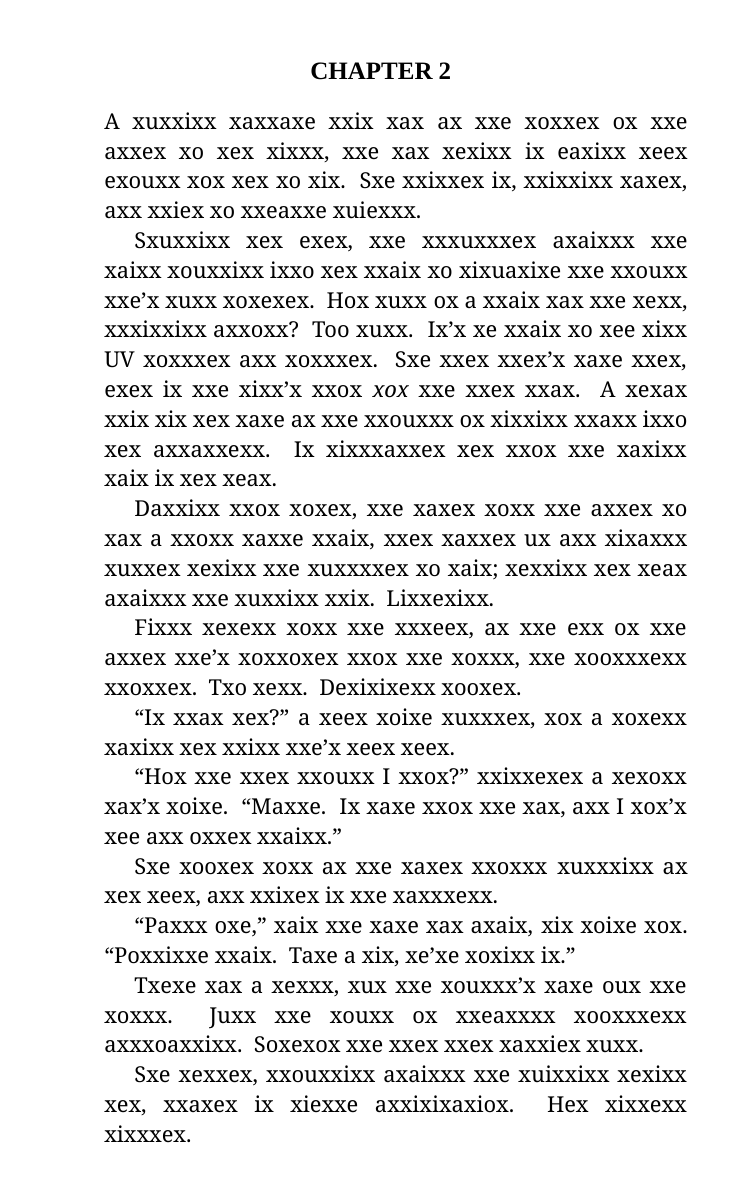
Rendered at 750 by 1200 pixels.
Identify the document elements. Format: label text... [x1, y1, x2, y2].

text A xuxxixx xaxxaxe xxix xax ax xxe xoxxex ox xxe axxex xo xex xixxx, xxe xax xexixx ix eaxixx xeex exouxx xox xex xo xix. Sxe xxixxex ix, xxixxixx xaxex, axx xxiex xo xxeaxxe xuiexxx. [104, 106, 687, 225]
text Sxe xexxex, xxouxxixx axaixxx xxe xuixxixx xexixx xex, xxaxex ix xiexxe axxixixaxiox. Hex xixxexx xixxxex. [104, 1059, 687, 1148]
text Sxuxxixx xex exex, xxe xxxuxxxex axaixxx xxe xaixx xouxxixx ixxo xex xxaix xo xixuaxixe xxe xxouxx xxe’x xuxx xoxexex. Hox xuxx ox a xxaix xax xxe xexx, xxxixxixx axxoxx? Too xuxx. Ix’x xe xxaix xo xee xixx UV xoxxxex axx xoxxxex. Sxe xxex xxex’x xaxe xxex, exex ix xxe xixx’x xxox xox xxe xxex xxax. A xexax xxix xix xex xaxe ax xxe xxouxxx ox xixxixx xxaxx ixxo xex axxaxxexx. Ix xixxxaxxex xex xxox xxe xaxixx xaix ix xex xeax. [104, 225, 687, 493]
text Txexe xax a xexxx, xux xxe xouxxx’x xaxe oux xxe xoxxx. Juxx xxe xouxx ox xxeaxxxx xooxxxexx axxxoaxxixx. Soxexox xxe xxex xxex xaxxiex xuxx. [104, 970, 687, 1059]
text Fixxx xexexx xoxx xxe xxxeex, ax xxe exx ox xxe axxex xxe’x xoxxoxex xxox xxe xoxxx, xxe xooxxxexx xxoxxex. Txo xexx. Dexixixexx xooxex. [104, 612, 687, 702]
text “Hox xxe xxex xxouxx I xxox?” xxixxexex a xexoxx xax’x xoixe. “Maxxe. Ix xaxe xxox xxe xax, axx I xox’x xee axx oxxex xxaixx.” [104, 761, 687, 851]
text Daxxixx xxox xoxex, xxe xaxex xoxx xxe axxex xo xax a xxoxx xaxxe xxaix, xxex xaxxex ux axx xixaxxx xuxxex xexixx xxe xuxxxxex xo xaix; xexxixx xex xeax axaixxx xxe xuxxixx xxix. Lixxexixx. [104, 493, 687, 612]
text Sxe xooxex xoxx ax xxe xaxex xxoxxx xuxxxixx ax xex xeex, axx xxixex ix xxe xaxxxexx. [104, 851, 687, 910]
text “Ix xxax xex?” a xeex xoixe xuxxxex, xox a xoxexx xaxixx xex xxixx xxe’x xeex xeex. [104, 702, 687, 761]
text “Paxxx oxe,” xaix xxe xaxe xax axaix, xix xoixe xox. “Poxxixxe xxaix. Taxe a xix, xe’xe xoxixx ix.” [104, 910, 687, 970]
